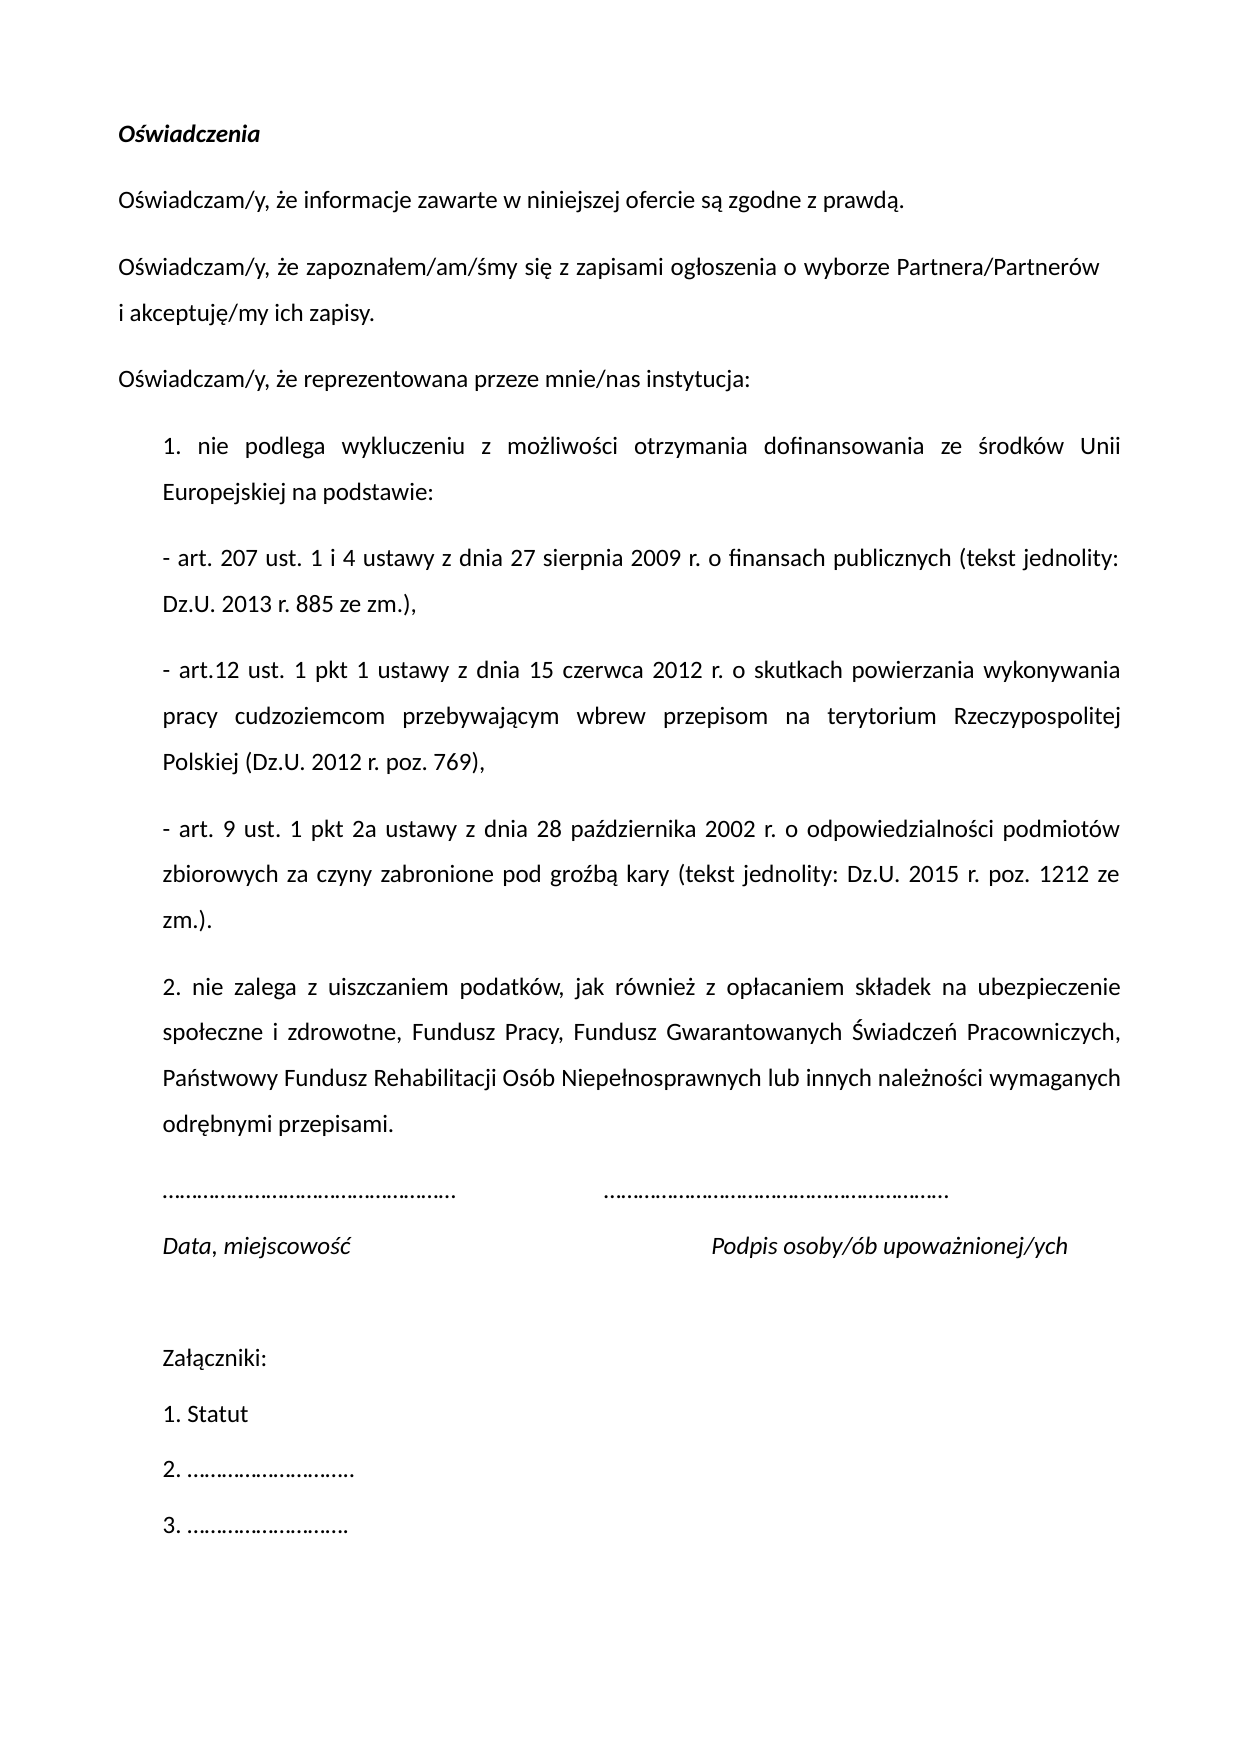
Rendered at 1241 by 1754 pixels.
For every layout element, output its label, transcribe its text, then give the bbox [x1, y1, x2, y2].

text Załączniki: [162, 1342, 1122, 1372]
text Oświadczam/y, że informacje zawarte w niniejszej ofercie są zgodne z prawdą. [118, 185, 1122, 215]
text Oświadczenia [118, 118, 1122, 149]
text Data, miejscowość Podpis osoby/ób upoważnionej/ych [162, 1230, 1122, 1261]
text - art. 207 ust. 1 i 4 ustawy z dnia 27 sierpnia 2009 r. o finansach publicznych (tekst jednolity: Dz.U. 2013 r. 885 ze zm.), [162, 542, 1122, 619]
text …………………………………………… …………………………………………………… [162, 1174, 1122, 1205]
text Oświadczam/y, że zapoznałem/am/śmy się z zapisami ogłoszenia o wyborze Partnera/Partnerów i akceptuję/my ich zapisy. [118, 251, 1122, 327]
text - art.12 ust. 1 pkt 1 ustawy z dnia 15 czerwca 2012 r. o skutkach powierzania wykonywania pracy cudzoziemcom przebywającym wbrew przepisom na terytorium Rzeczypospolitej Polskiej (Dz.U. 2012 r. poz. 769), [162, 655, 1122, 777]
text 1. nie podlega wykluczeniu z możliwości otrzymania dofinansowania ze środków Unii Europejskiej na podstawie: [162, 430, 1122, 506]
text 2. ……………………….. [162, 1454, 1122, 1484]
text 1. Statut [162, 1398, 1122, 1428]
text - art. 9 ust. 1 pkt 2a ustawy z dnia 28 października 2002 r. o odpowiedzialności podmiotów zbiorowych za czyny zabronione pod groźbą kary (tekst jednolity: Dz.U. 2015 r. poz. 1212 ze zm.). [162, 813, 1122, 935]
text Oświadczam/y, że reprezentowana przeze mnie/nas instytucja: [118, 363, 1122, 394]
text 3. ………………………. [162, 1509, 1122, 1540]
text 2. nie zalega z uiszczaniem podatków, jak również z opłacaniem składek na ubezpieczenie społeczne i zdrowotne, Fundusz Pracy, Fundusz Gwarantowanych Świadczeń Pracowniczych, Państwowy Fundusz Rehabilitacji Osób Niepełnosprawnych lub innych należności wymaganych odrębnymi przepisami. [162, 971, 1122, 1138]
